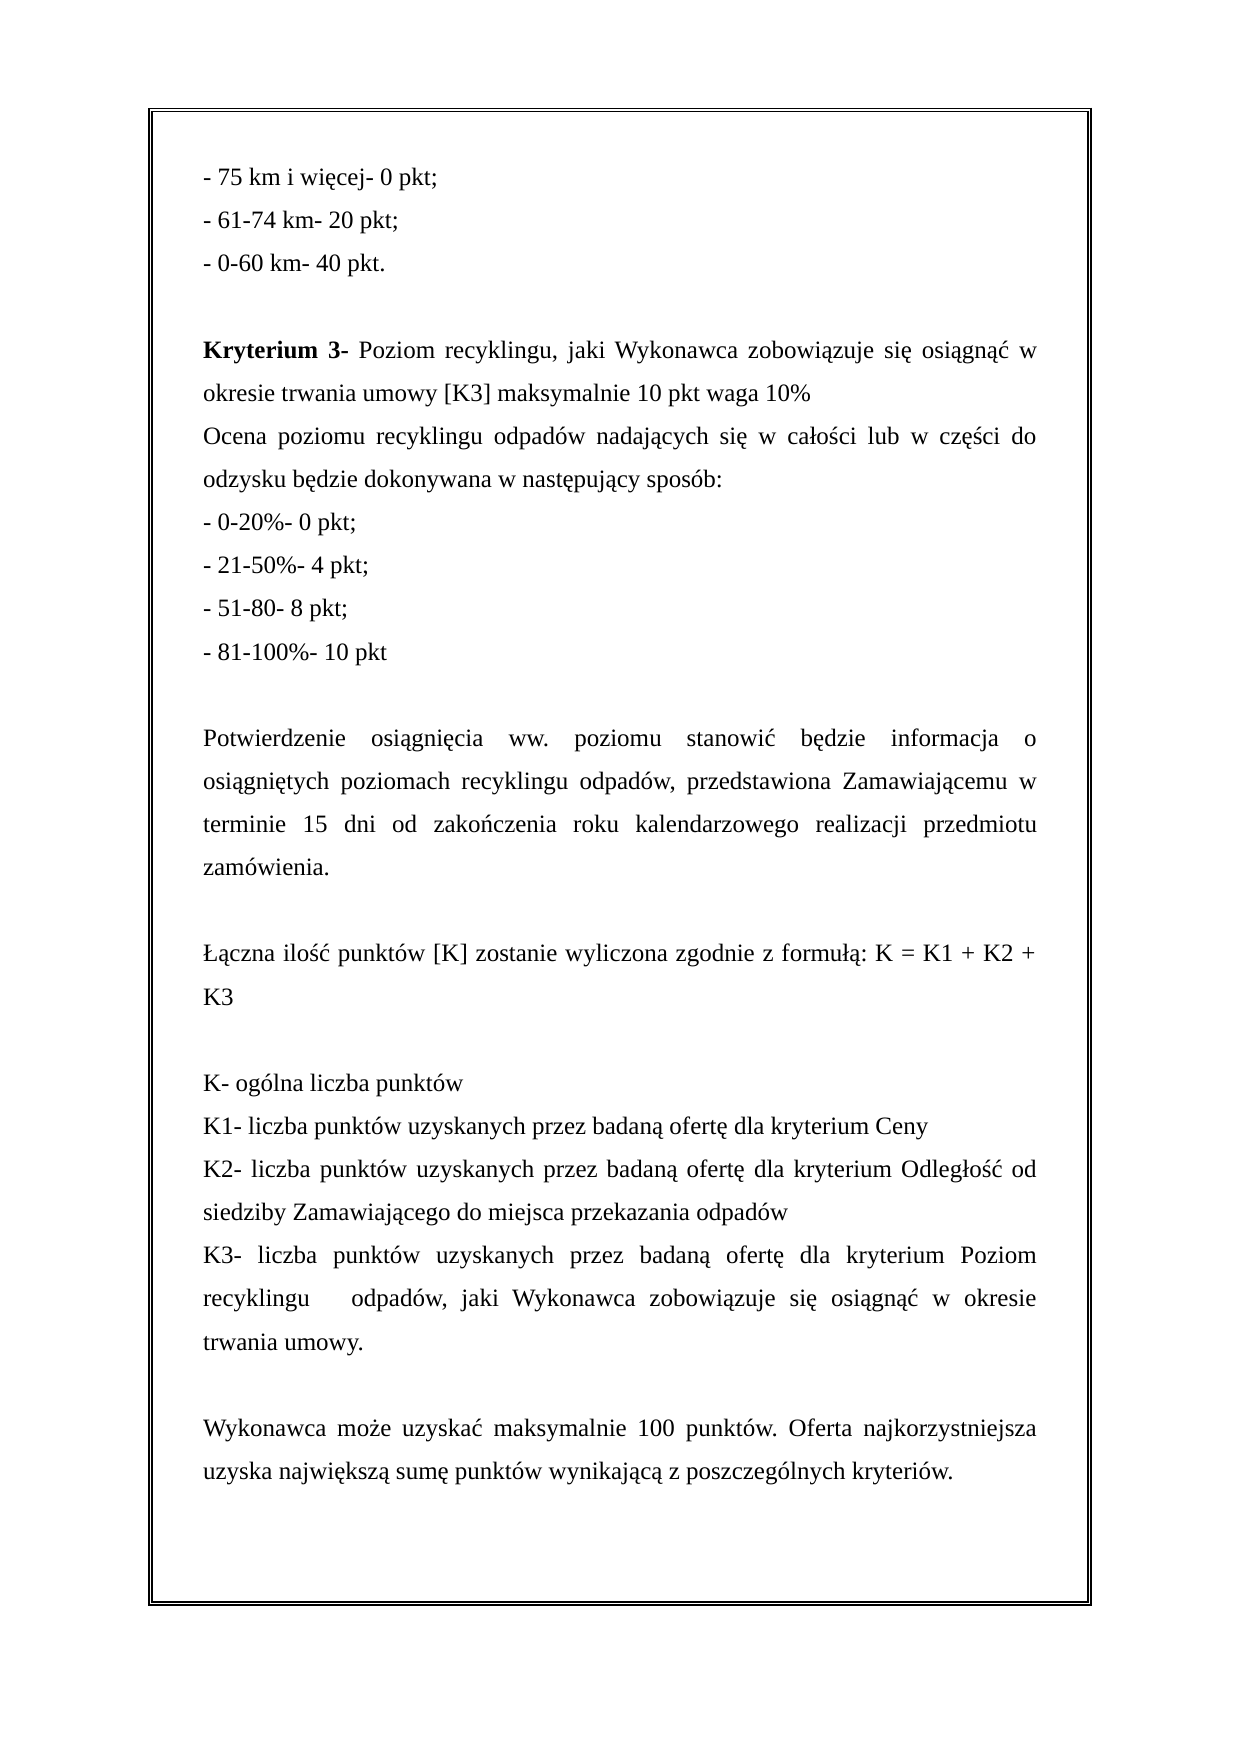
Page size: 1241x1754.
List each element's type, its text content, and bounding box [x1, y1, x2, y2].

text Potwierdzenie osiągnięcia ww. poziomu stanowić będzie informacja o osiągniętych poziomach recyklingu odpadów, przedstawiona Zamawiającemu w terminie 15 dni od zakończenia roku kalendarzowego realizacji przedmiotu zamówienia. [203, 723, 1037, 881]
text K2- liczba punktów uzyskanych przez badaną ofertę dla kryterium Odległość od siedziby Zamawiającego do miejsca przekazania odpadów [203, 1154, 1037, 1226]
text - 51-80- 8 pkt; [203, 593, 1037, 622]
text K1- liczba punktów uzyskanych przez badaną ofertę dla kryterium Ceny [203, 1111, 1037, 1140]
text Wykonawca może uzyskać maksymalnie 100 punktów. Oferta najkorzystniejsza uzyska największą sumę punktów wynikającą z poszczególnych kryteriów. [203, 1413, 1037, 1485]
text Ocena poziomu recyklingu odpadów nadających się w całości lub w części do odzysku będzie dokonywana w następujący sposób: [203, 421, 1037, 493]
text - 61-74 km- 20 pkt; [203, 205, 1037, 234]
text - 75 km i więcej- 0 pkt; [203, 162, 1037, 191]
text Łączna ilość punktów [K] zostanie wyliczona zgodnie z formułą: K = K1 + K2 + K3 [203, 938, 1037, 1010]
text - 81-100%- 10 pkt [203, 637, 1037, 665]
text - 0-60 km- 40 pkt. [203, 248, 1037, 277]
text - 21-50%- 4 pkt; [203, 550, 1037, 579]
text - 0-20%- 0 pkt; [203, 507, 1037, 536]
text K3- liczba punktów uzyskanych przez badaną ofertę dla kryterium Poziom recyklingu odpadów, jaki Wykonawca zobowiązuje się osiągnąć w okresie trwania umowy. [203, 1240, 1037, 1355]
text K- ogólna liczba punktów [203, 1068, 1037, 1097]
text Kryterium 3- Poziom recyklingu, jaki Wykonawca zobowiązuje się osiągnąć w okresie trwania umowy [K3] maksymalnie 10 pkt waga 10% [203, 335, 1037, 407]
